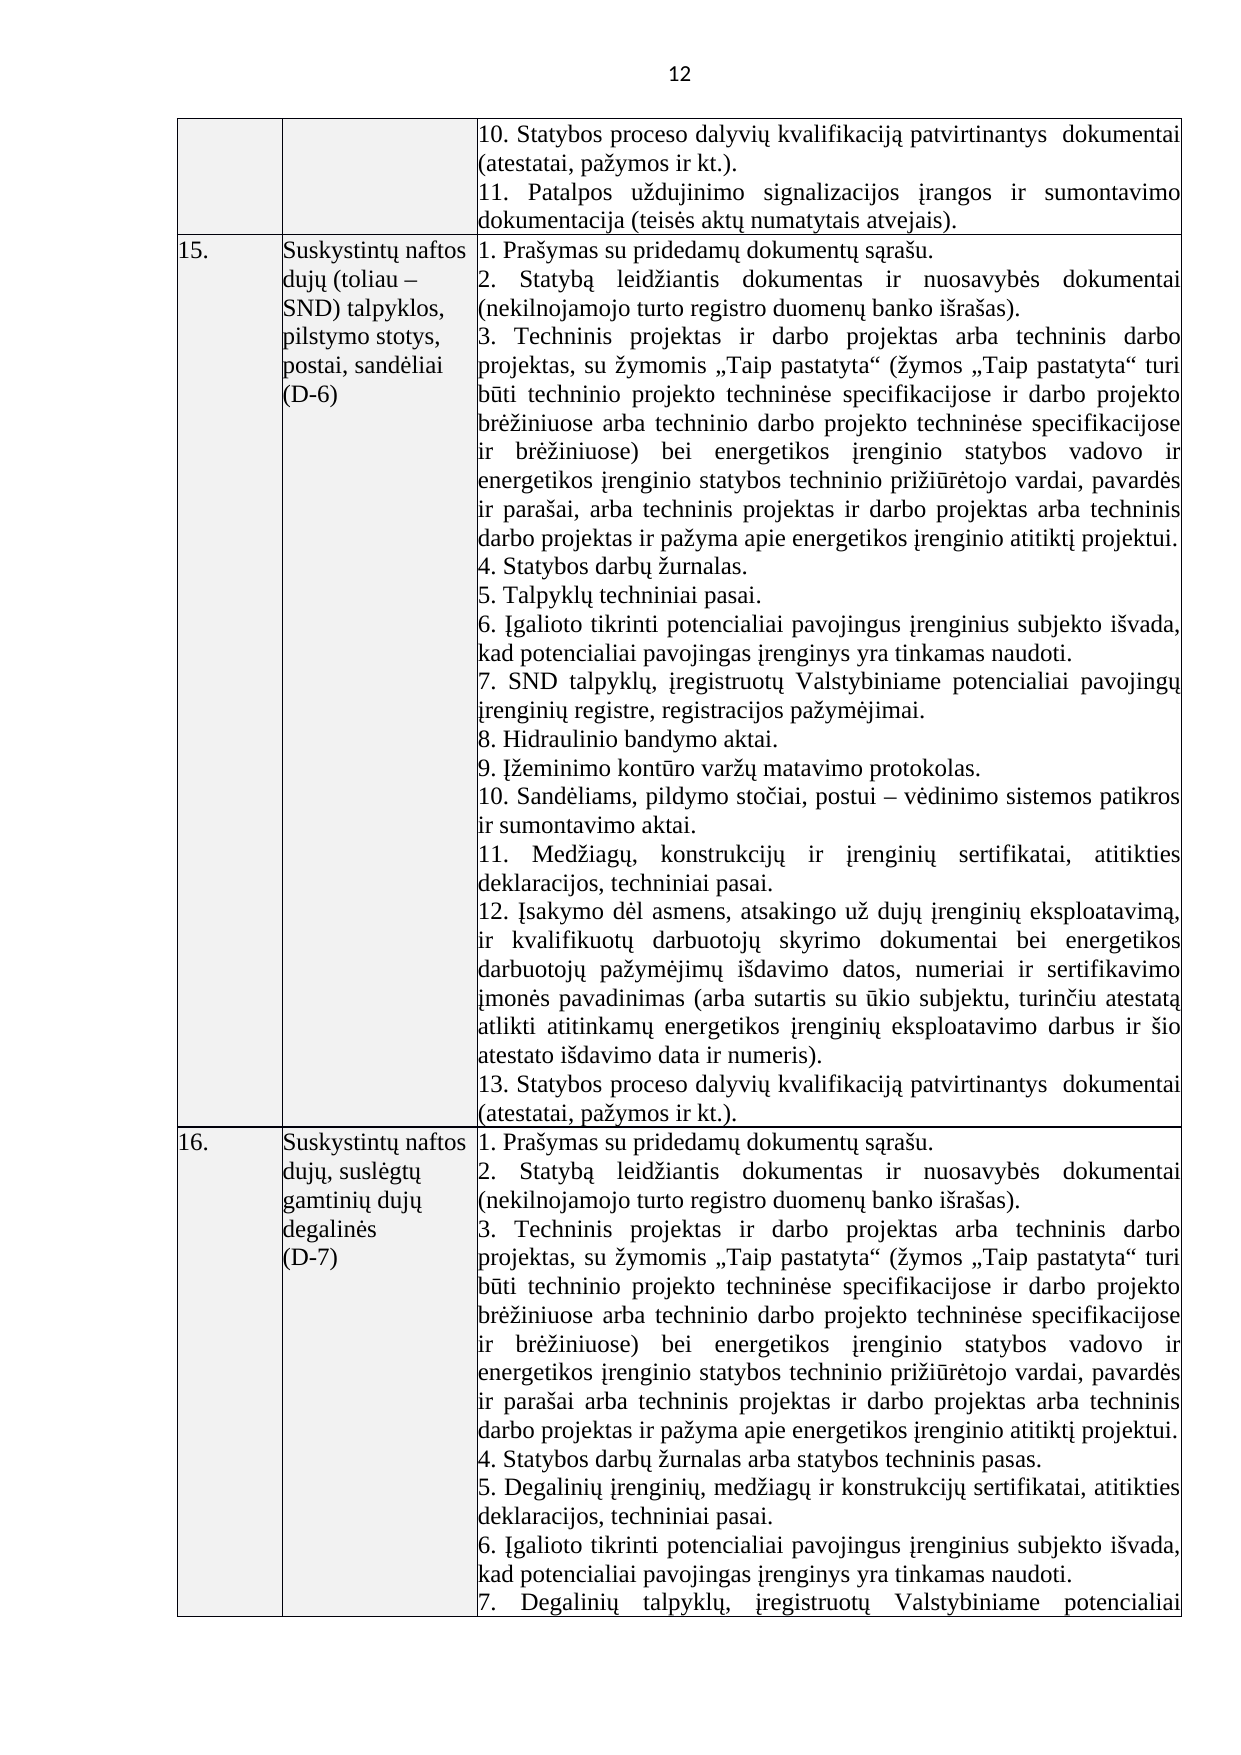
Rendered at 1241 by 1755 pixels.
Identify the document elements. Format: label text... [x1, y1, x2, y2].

table_cell Suskystintų naftos dujų (toliau – SND) talpyklos, pilstymo stotys, postai, sandėliai (D-6) [283, 235, 477, 1126]
table_cell 16. [178, 1128, 282, 1616]
table_cell [178, 119, 282, 234]
table_cell 10. Statybos proceso dalyvių kvalifikaciją patvirtinantys dokumentai (atestatai, pažymos ir kt.). 11. Patalpos uždujinimo signalizacijos įrangos ir sumontavimo dokumentacija (teisės aktų numatytais atvejais). [478, 119, 1181, 234]
table_cell 1. Prašymas su pridedamų dokumentų sąrašu. 2. Statybą leidžiantis dokumentas ir nuosavybės dokumentai (nekilnojamojo turto registro duomenų banko išrašas). 3. Techninis projektas ir darbo projektas arba techninis darbo projektas, su žymomis „Taip pastatyta“ (žymos „Taip pastatyta“ turi būti techninio projekto techninėse specifikacijose ir darbo projekto brėžiniuose arba techninio darbo projekto techninėse specifikacijose ir brėžiniuose) bei energetikos įrenginio statybos vadovo ir energetikos įrenginio statybos techninio prižiūrėtojo vardai, pavardės ir parašai arba techninis projektas ir darbo projektas arba techninis darbo projektas ir pažyma apie energetikos įrenginio atitiktį projektui. 4. Statybos darbų žurnalas arba statybos techninis pasas. 5. Degalinių įrenginių, medžiagų ir konstrukcijų sertifikatai, atitikties deklaracijos, techniniai pasai. 6. Įgalioto tikrinti potencialiai pavojingus įrenginius subjekto išvada, kad potencialiai pavojingas įrenginys yra tinkamas naudoti. 7. Degalinių talpyklų, įregistruotų Valstybiniame potencialiai [478, 1128, 1181, 1616]
table_cell 15. [178, 235, 282, 1126]
table_cell 1. Prašymas su pridedamų dokumentų sąrašu. 2. Statybą leidžiantis dokumentas ir nuosavybės dokumentai (nekilnojamojo turto registro duomenų banko išrašas). 3. Techninis projektas ir darbo projektas arba techninis darbo projektas, su žymomis „Taip pastatyta“ (žymos „Taip pastatyta“ turi būti techninio projekto techninėse specifikacijose ir darbo projekto brėžiniuose arba techninio darbo projekto techninėse specifikacijose ir brėžiniuose) bei energetikos įrenginio statybos vadovo ir energetikos įrenginio statybos techninio prižiūrėtojo vardai, pavardės ir parašai, arba techninis projektas ir darbo projektas arba techninis darbo projektas ir pažyma apie energetikos įrenginio atitiktį projektui. 4. Statybos darbų žurnalas. 5. Talpyklų techniniai pasai. 6. Įgalioto tikrinti potencialiai pavojingus įrenginius subjekto išvada, kad potencialiai pavojingas įrenginys yra tinkamas naudoti. 7. SND talpyklų, įregistruotų Valstybiniame potencialiai pavojingų įrenginių registre, registracijos pažymėjimai. 8. Hidraulinio bandymo aktai. 9. Įžeminimo kontūro varžų matavimo protokolas. 10. Sandėliams, pildymo stočiai, postui – vėdinimo sistemos patikros ir sumontavimo aktai. 11. Medžiagų, konstrukcijų ir įrenginių sertifikatai, atitikties deklaracijos, techniniai pasai. 12. Įsakymo dėl asmens, atsakingo už dujų įrenginių eksploatavimą, ir kvalifikuotų darbuotojų skyrimo dokumentai bei energetikos darbuotojų pažymėjimų išdavimo datos, numeriai ir sertifikavimo įmonės pavadinimas (arba sutartis su ūkio subjektu, turinčiu atestatą atlikti atitinkamų energetikos įrenginių eksploatavimo darbus ir šio atestato išdavimo data ir numeris). 13. Statybos proceso dalyvių kvalifikaciją patvirtinantys dokumentai (atestatai, pažymos ir kt.). [478, 235, 1181, 1126]
table_cell Suskystintų naftos dujų, suslėgtų gamtinių dujų degalinės (D-7) [283, 1128, 477, 1616]
table_cell [283, 119, 477, 234]
